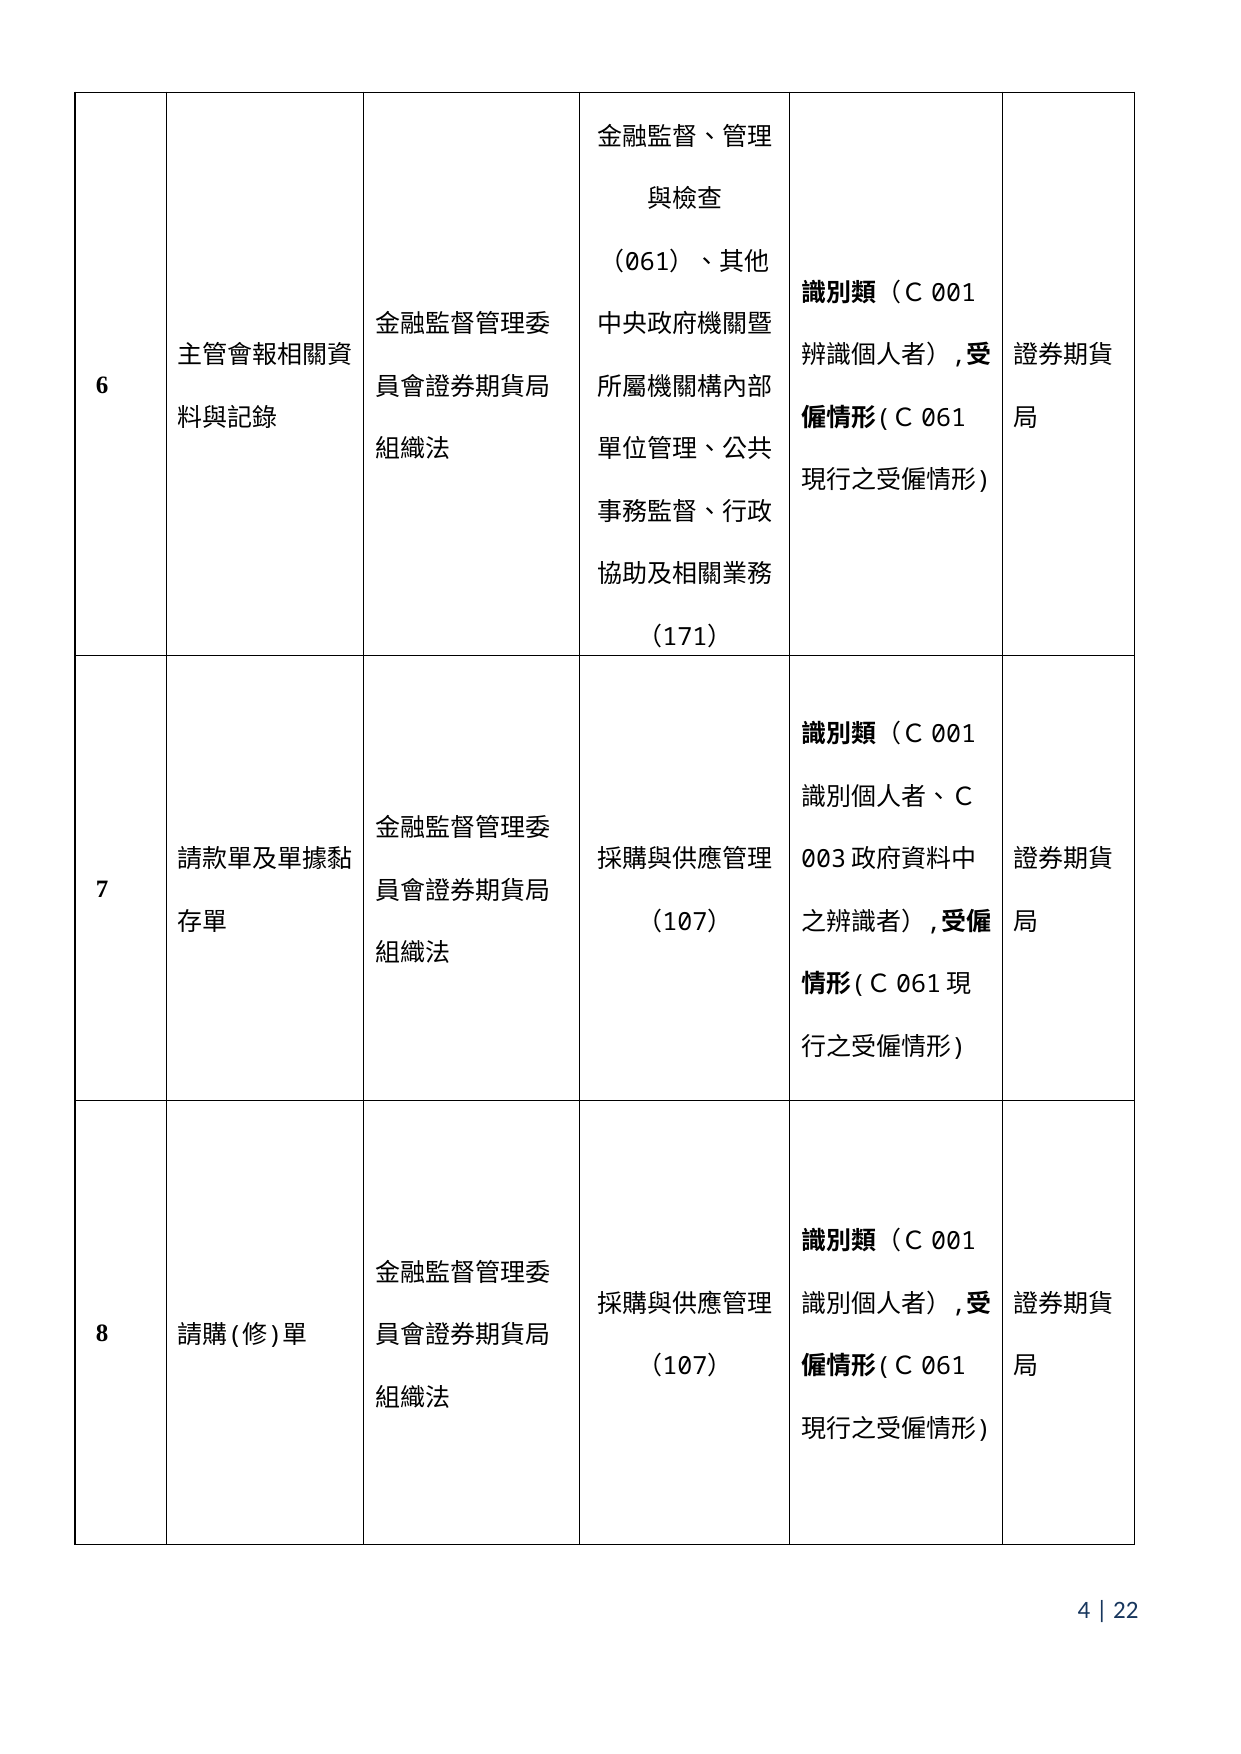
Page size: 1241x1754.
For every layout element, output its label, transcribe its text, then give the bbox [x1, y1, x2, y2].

table_cell 識別類（Ｃ001辨識個人者）,受僱情形(Ｃ061現行之受僱情形) [790, 93, 1002, 655]
table_cell 證券期貨局 [1003, 93, 1134, 655]
table_cell [76, 656, 166, 1099]
table_cell 金融監督管理委員會證券期貨局組織法 [364, 656, 579, 1099]
table_cell 金融監督、管理與檢查（061）、其他中央政府機關暨所屬機關構內部單位管理、公共事務監督、行政協助及相關業務（171） [580, 93, 789, 655]
table_cell 證券期貨局 [1003, 656, 1134, 1099]
table_cell 金融監督管理委員會證券期貨局組織法 [364, 93, 579, 655]
table_cell 請購(修)單 [167, 1101, 363, 1544]
table_cell 識別類（Ｃ001識別個人者）,受僱情形(Ｃ061現行之受僱情形) [790, 1101, 1002, 1544]
table_cell 識別類（Ｃ001識別個人者、Ｃ003政府資料中之辨識者）,受僱情形(Ｃ061現行之受僱情形) [790, 656, 1002, 1099]
table_cell 證券期貨局 [1003, 1101, 1134, 1544]
table_cell 請款單及單據黏存單 [167, 656, 363, 1099]
table_cell [76, 1101, 166, 1544]
table_cell [76, 93, 166, 655]
table_cell 採購與供應管理（107） [580, 656, 789, 1099]
table_cell 金融監督管理委員會證券期貨局組織法 [364, 1101, 579, 1544]
table_cell 採購與供應管理（107） [580, 1101, 789, 1544]
table_cell 主管會報相關資料與記錄 [167, 93, 363, 655]
